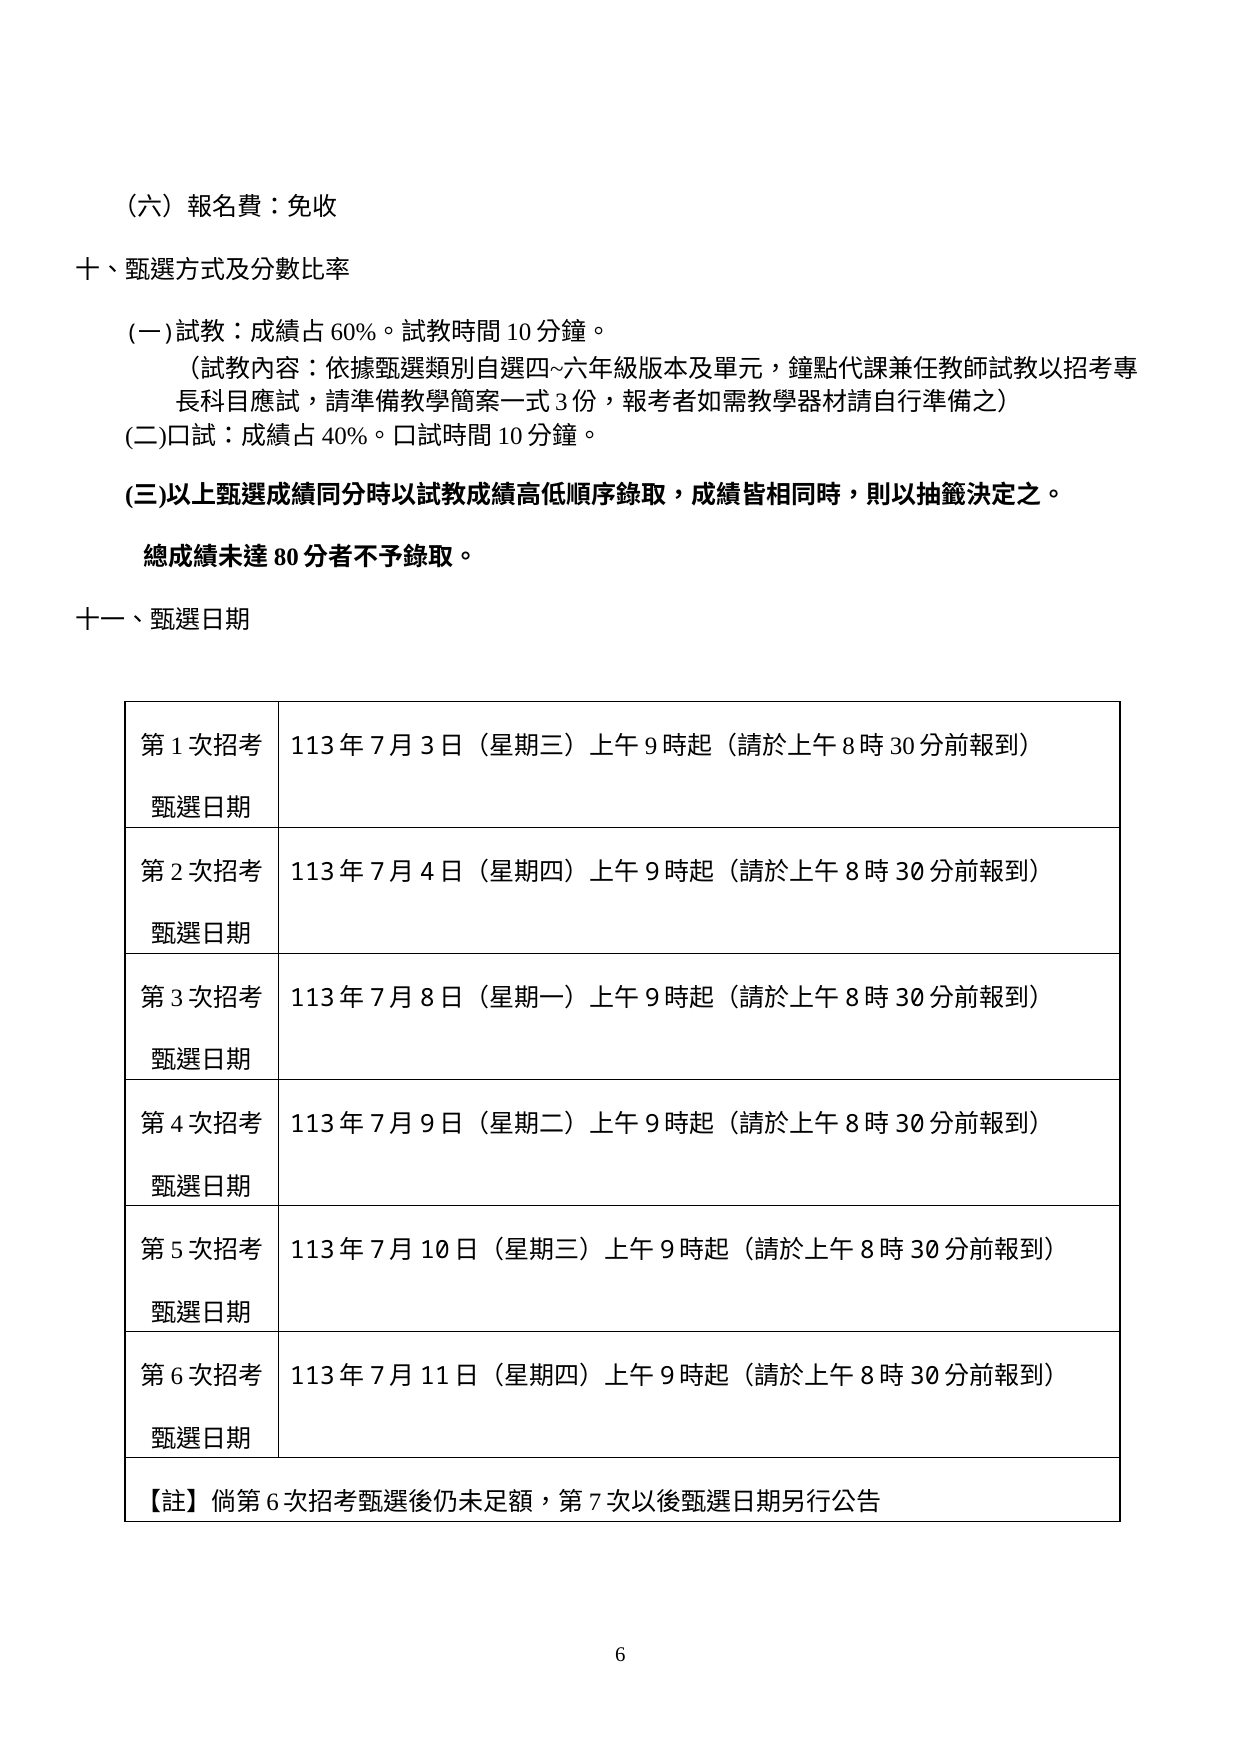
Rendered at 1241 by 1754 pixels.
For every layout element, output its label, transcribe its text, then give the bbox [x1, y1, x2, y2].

text (一)試教：成績占60%。試教時間10分鐘。 [75, 288, 1165, 351]
table_cell 第4次招考甄選日期 [126, 1080, 278, 1205]
text （試教內容：依據甄選類別自選四~六年級版本及單元，鐘點代課兼任教師試教以招考專長科目應試，請準備教學簡案一式3份，報考者如需教學器材請自行準備之） [175, 351, 1151, 417]
text （六）報名費：免收 [112, 163, 1165, 226]
text (三)以上甄選成績同分時以試教成績高低順序錄取，成績皆相同時，則以抽籤決定之。 [75, 451, 1165, 513]
text 十一、甄選日期 [75, 576, 1165, 638]
table_cell 【註】倘第6次招考甄選後仍未足額，第7次以後甄選日期另行公告 [126, 1458, 1119, 1521]
table_cell 113年7月11日（星期四）上午9時起（請於上午8時30分前報到） [279, 1332, 1119, 1457]
table_cell 113年7月8日（星期一）上午9時起（請於上午8時30分前報到） [279, 954, 1119, 1079]
table_cell 第2次招考甄選日期 [126, 828, 278, 953]
table_cell 113年7月10日（星期三）上午9時起（請於上午8時30分前報到） [279, 1206, 1119, 1331]
table_header 第1次招考甄選日期 [126, 702, 278, 827]
table_cell 第5次招考甄選日期 [126, 1206, 278, 1331]
table_cell 113年7月9日（星期二）上午9時起（請於上午8時30分前報到） [279, 1080, 1119, 1205]
text (二)口試：成績占40%。口試時間10分鐘。 [75, 417, 1151, 451]
table_header 113年7月3日（星期三）上午9時起（請於上午8時30分前報到） [279, 702, 1119, 827]
text 總成績未達80分者不予錄取。 [125, 513, 1165, 576]
text 十、甄選方式及分數比率 [75, 226, 1165, 288]
table_cell 第6次招考甄選日期 [126, 1332, 278, 1457]
table_cell 第3次招考甄選日期 [126, 954, 278, 1079]
table_cell 113年7月4日（星期四）上午9時起（請於上午8時30分前報到） [279, 828, 1119, 953]
